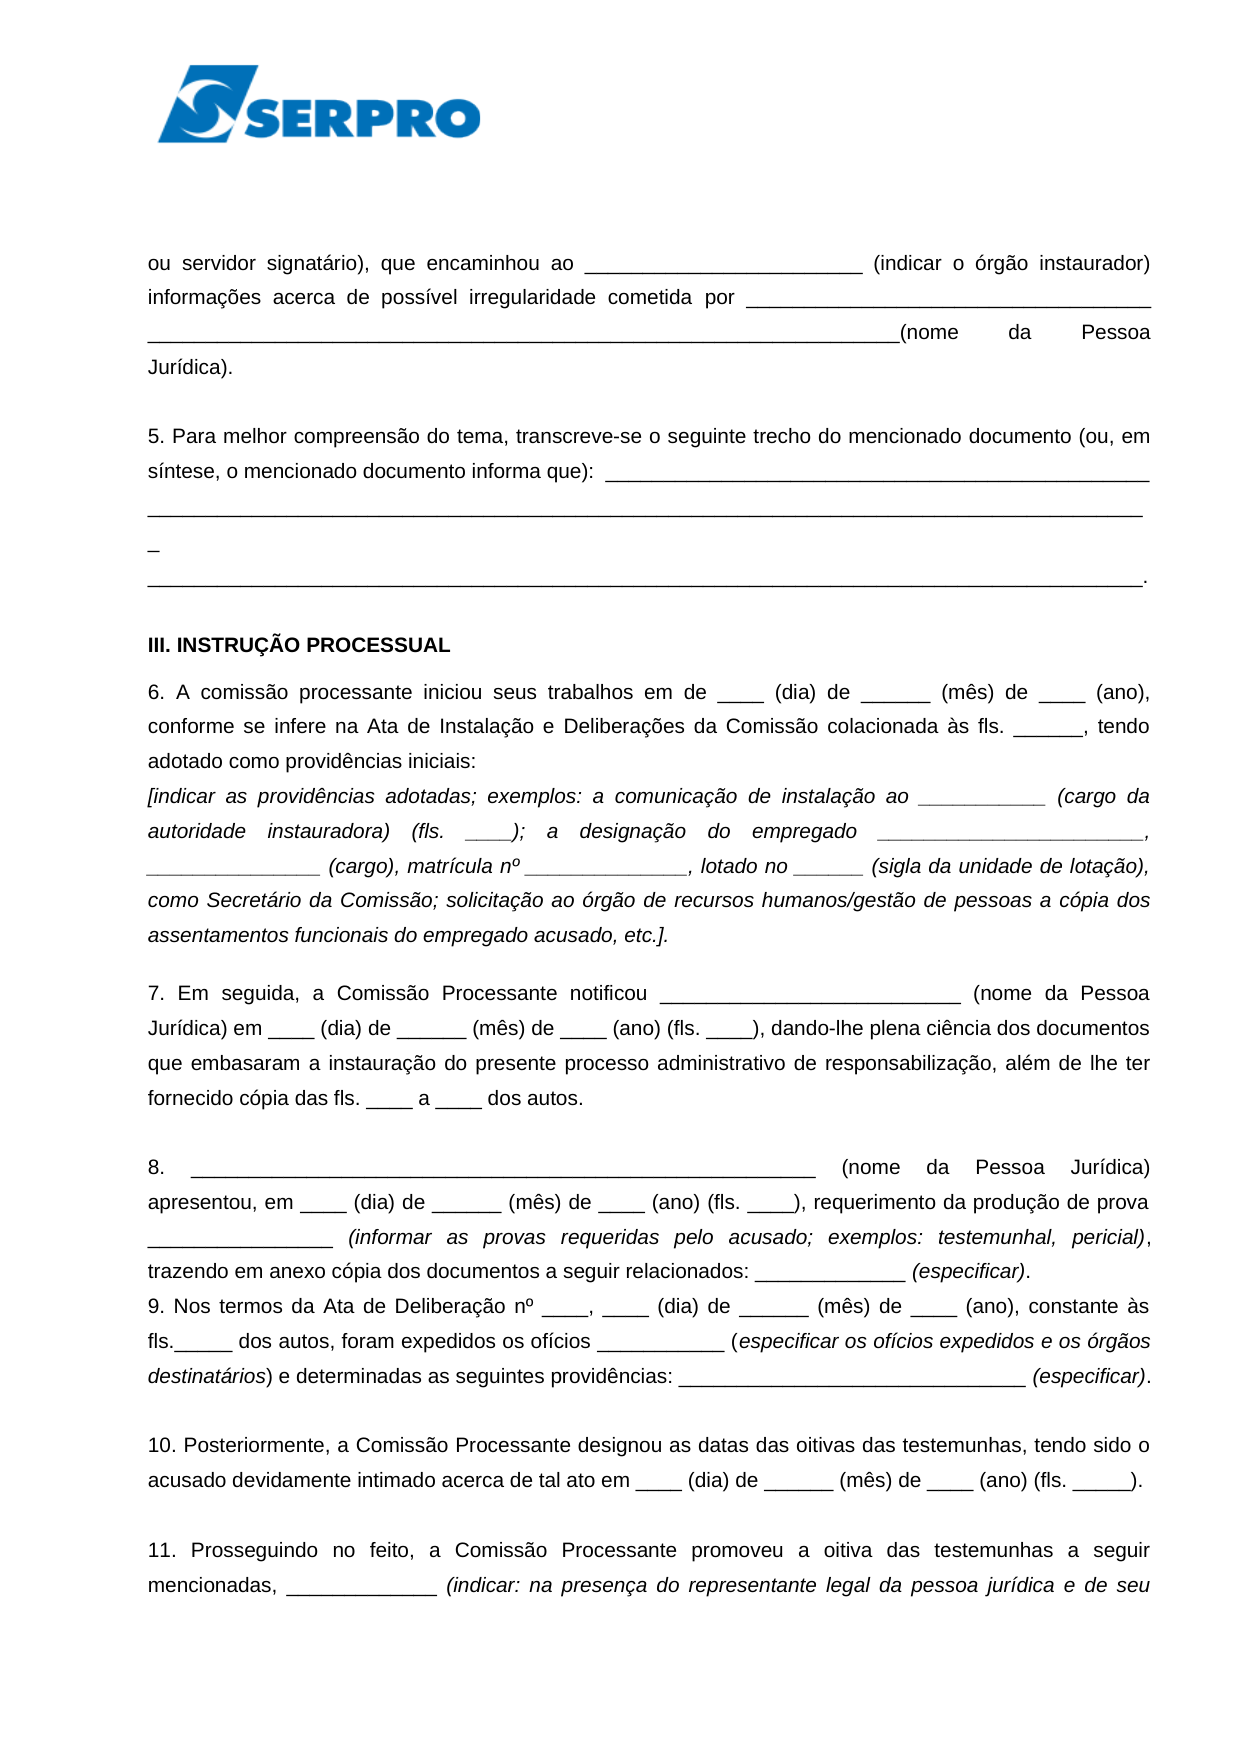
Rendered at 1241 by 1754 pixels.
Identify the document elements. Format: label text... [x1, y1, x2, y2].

text 11. Prosseguindo no feito, a Comissão Processante promoveu a oitiva das testemunhas a seguir mencionadas, _____________ (indicar: na presença do representante legal da pessoa jurídica e de seu [148, 1538, 1152, 1596]
text _______________________________________________________________________________________ [148, 494, 1152, 553]
text ou servidor signatário), que encaminhou ao ________________________ (indicar o órgão instaurador) informações acerca de possível irregularidade cometida por ___________________________________ _________________________________________________________________(nome da Pessoa Jurídica). [148, 251, 1152, 379]
text 7. Em seguida, a Comissão Processante notificou __________________________ (nome da Pessoa Jurídica) em ____ (dia) de ______ (mês) de ____ (ano) (fls. ____), dando-lhe plena ciência dos documentos que embasaram a instauração do presente processo administrativo de responsabilização, além de lhe ter fornecido cópia das fls. ____ a ____ dos autos. [148, 982, 1152, 1109]
text 9. Nos termos da Ata de Deliberação nº ____, ____ (dia) de ______ (mês) de ____ (ano), constante às fls._____ dos autos, foram expedidos os ofícios ___________ (especificar os ofícios expedidos e os órgãos destinatários) e determinadas as seguintes providências: ______________________________ (especificar). [148, 1295, 1152, 1388]
text 6. A comissão processante iniciou seus trabalhos em de ____ (dia) de ______ (mês) de ____ (ano), conforme se infere na Ata de Instalação e Deliberações da Comissão colacionada às fls. ______, tendo adotado como providências iniciais: [148, 680, 1152, 773]
text 5. Para melhor compreensão do tema, transcreve-se o seguinte trecho do mencionado documento (ou, em síntese, o mencionado documento informa que): _______________________________________________ [148, 425, 1152, 483]
picture [156, 64, 481, 144]
text ______________________________________________________________________________________. [148, 564, 1152, 587]
text 10. Posteriormente, a Comissão Processante designou as datas das oitivas das testemunhas, tendo sido o acusado devidamente intimado acerca de tal ato em ____ (dia) de ______ (mês) de ____ (ano) (fls. _____). [148, 1434, 1152, 1492]
text III. INSTRUÇÃO PROCESSUAL [148, 634, 1152, 657]
text [indicar as providências adotadas; exemplos: a comunicação de instalação ao ___________ (cargo da autoridade instauradora) (fls. ____); a designação do empregado _______________________, _______________ (cargo), matrícula nº ______________, lotado no ______ (sigla da unidade de lotação), como Secretário da Comissão; solicitação ao órgão de recursos humanos/gestão de pessoas a cópia dos assentamentos funcionais do empregado acusado, etc.]. [148, 784, 1152, 947]
text 8. ______________________________________________________ (nome da Pessoa Jurídica) apresentou, em ____ (dia) de ______ (mês) de ____ (ano) (fls. ____), requerimento da produção de prova ________________ (informar as provas requeridas pelo acusado; exemplos: testemunhal, pericial), trazendo em anexo cópia dos documentos a seguir relacionados: _____________ (especificar). [148, 1156, 1152, 1283]
